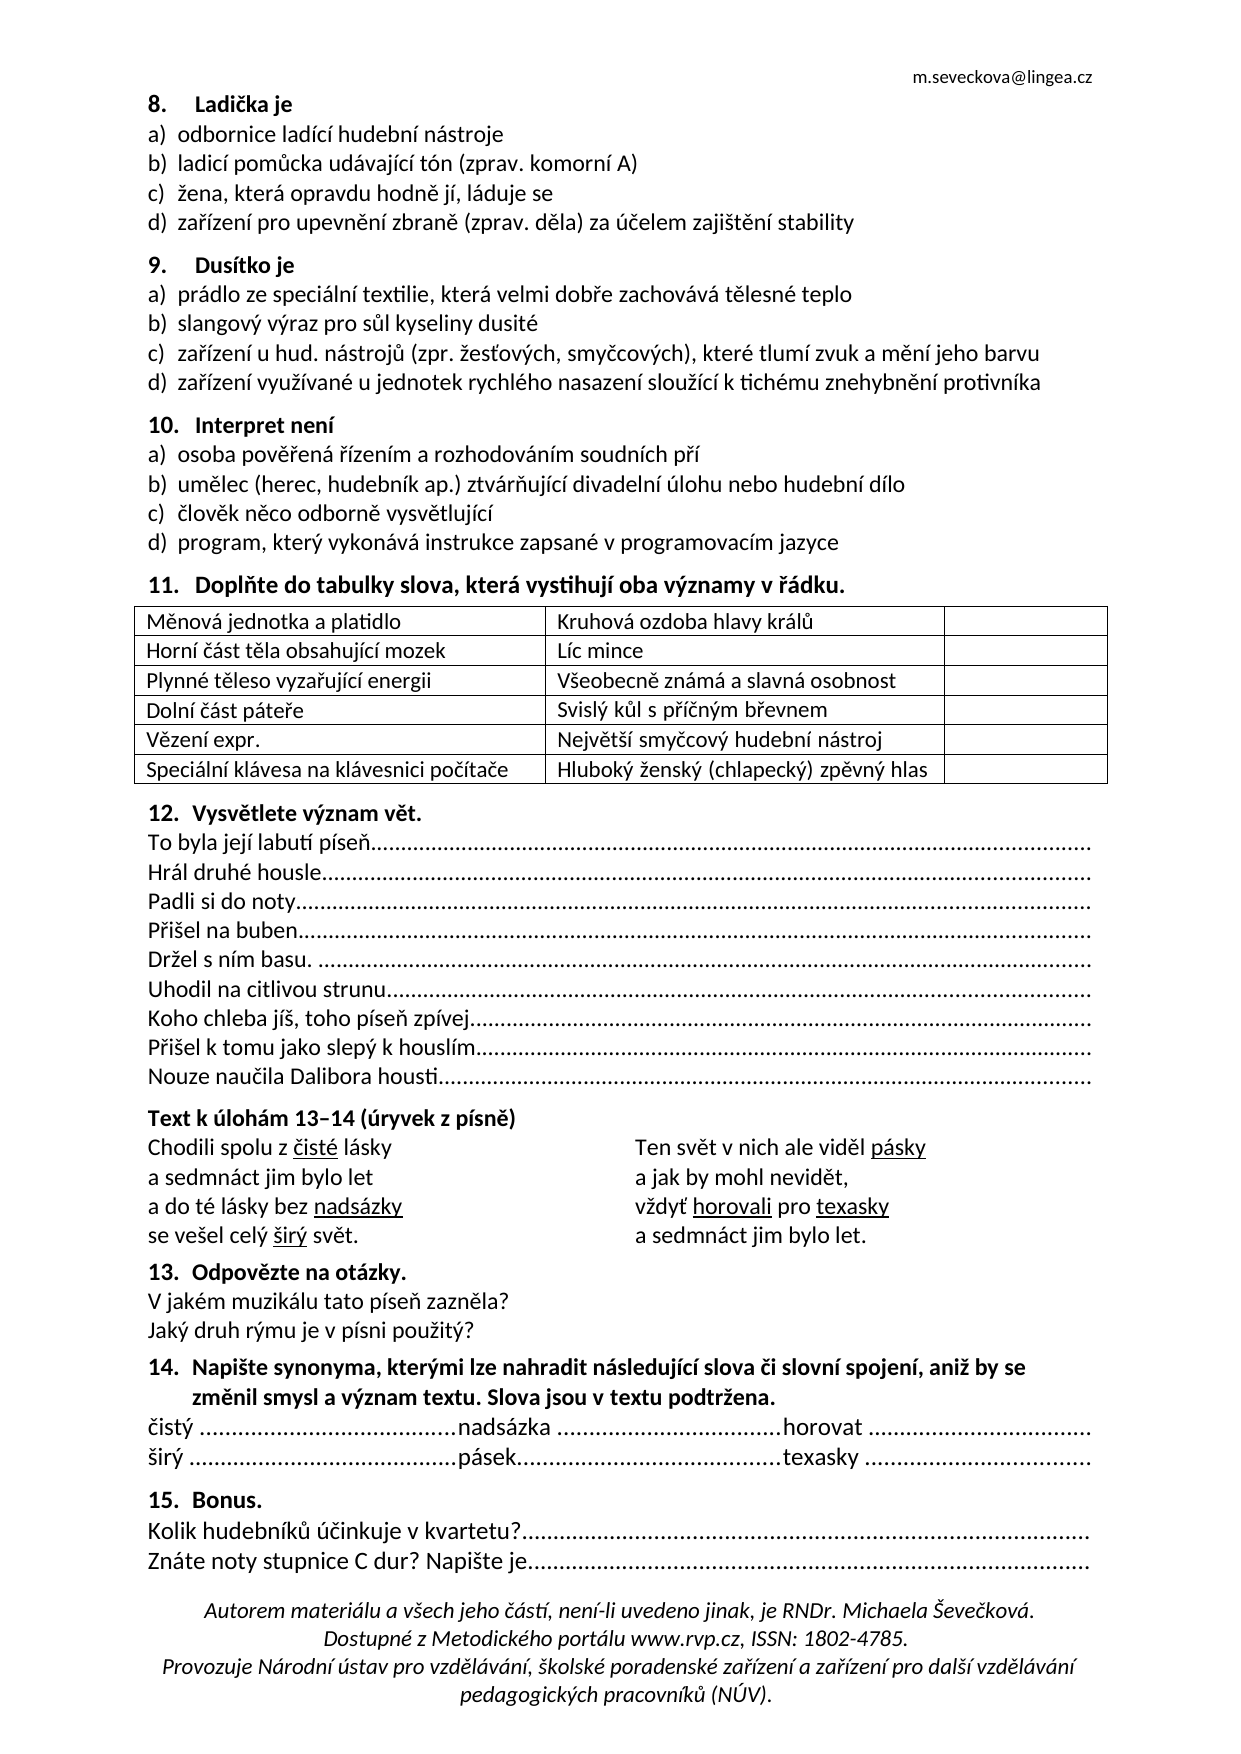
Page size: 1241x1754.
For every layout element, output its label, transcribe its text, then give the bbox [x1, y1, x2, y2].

list žena, která opravdu hodně jí, láduje se [148, 178, 1093, 207]
text To byla její labutí píseň. [148, 827, 1093, 857]
list Bonus. [148, 1484, 1093, 1515]
text Přišel k tomu jako slepý k houslím. [148, 1032, 1093, 1061]
table_cell Největší smyčcový hudební nástroj [546, 725, 944, 754]
text Uhodil na citlivou strunu. [148, 974, 1093, 1003]
list slangový výraz pro sůl kyseliny dusité [148, 308, 1093, 338]
list Interpret není [148, 409, 1093, 439]
table_cell [945, 755, 1107, 783]
text čistý nadsázka horovat [148, 1411, 1093, 1441]
table_header Měnová jednotka a platidlo [135, 607, 545, 635]
list ladicí pomůcka udávající tón (zprav. komorní A) [148, 148, 1093, 178]
text se vešel celý širý svět. a sedmnáct jim bylo let. [148, 1220, 1093, 1249]
list Doplňte do tabulky slova, která vystihují oba významy v řádku. [148, 569, 1093, 599]
text Text k úlohám 13–14 (úryvek z písně) [148, 1103, 1093, 1132]
table_cell Dolní část páteře [135, 696, 545, 724]
text V jakém muzikálu tato píseň zazněla? [148, 1286, 1093, 1316]
list Napište synonyma, kterými lze nahradit následující slova či slovní spojení, aniž by se změnil smysl a význam textu. Slova jsou v textu podtržena. [148, 1351, 1093, 1411]
table_cell Všeobecně známá a slavná osobnost [546, 666, 944, 694]
list odbornice ladící hudební nástroje [148, 119, 1093, 148]
table_cell [945, 725, 1107, 754]
text Přišel na buben. [148, 915, 1093, 944]
list Ladička je [148, 89, 1093, 119]
list Dusítko je [148, 249, 1093, 279]
list zařízení využívané u jednotek rychlého nasazení sloužící k tichému znehybnění protivníka [148, 367, 1093, 396]
table_cell Svislý kůl s příčným břevnem [546, 696, 944, 724]
table_cell [945, 696, 1107, 724]
list Odpovězte na otázky. [148, 1256, 1093, 1286]
text Chodili spolu z čisté lásky Ten svět v nich ale viděl pásky [148, 1132, 1093, 1162]
table_cell Plynné těleso vyzařující energii [135, 666, 545, 694]
list Vysvětlete význam vět. [148, 797, 1093, 827]
text Jaký druh rýmu je v písni použitý? [148, 1316, 1093, 1345]
table_cell Hluboký ženský (chlapecký) zpěvný hlas [546, 755, 944, 783]
text a do té lásky bez nadsázky vždyť horovali pro texasky [148, 1191, 1093, 1220]
table_header [945, 607, 1107, 635]
text Padli si do noty. [148, 886, 1093, 915]
text Koho chleba jíš, toho píseň zpívej. [148, 1003, 1093, 1032]
list prádlo ze speciální textilie, která velmi dobře zachovává tělesné teplo [148, 279, 1093, 308]
list zařízení u hud. nástrojů (zpr. žesťových, smyčcových), které tlumí zvuk a mění jeho barvu [148, 338, 1093, 367]
table_cell [945, 666, 1107, 694]
table_cell Líc mince [546, 636, 944, 665]
table_cell [945, 636, 1107, 665]
list osoba pověřená řízením a rozhodováním soudních pří [148, 439, 1093, 469]
list umělec (herec, hudebník ap.) ztvárňující divadelní úlohu nebo hudební dílo [148, 469, 1093, 498]
text Nouze naučila Dalibora housti. [148, 1061, 1093, 1091]
text Znáte noty stupnice C dur? Napište je. [148, 1546, 1093, 1576]
table_cell Horní část těla obsahující mozek [135, 636, 545, 665]
table_cell Speciální klávesa na klávesnici počítače [135, 755, 545, 783]
text Hrál druhé housle. [148, 857, 1093, 886]
list program, který vykonává instrukce zapsané v programovacím jazyce [148, 527, 1093, 556]
text Kolik hudebníků účinkuje v kvartetu? [148, 1515, 1093, 1546]
list zařízení pro upevnění zbraně (zprav. děla) za účelem zajištění stability [148, 207, 1093, 236]
list člověk něco odborně vysvětlující [148, 498, 1093, 527]
text a sedmnáct jim bylo let a jak by mohl nevidět, [148, 1162, 1093, 1191]
text Držel s ním basu. [148, 944, 1093, 974]
table_cell Vězení expr. [135, 725, 545, 754]
table_header Kruhová ozdoba hlavy králů [546, 607, 944, 635]
text širý pásek texasky [148, 1441, 1093, 1472]
